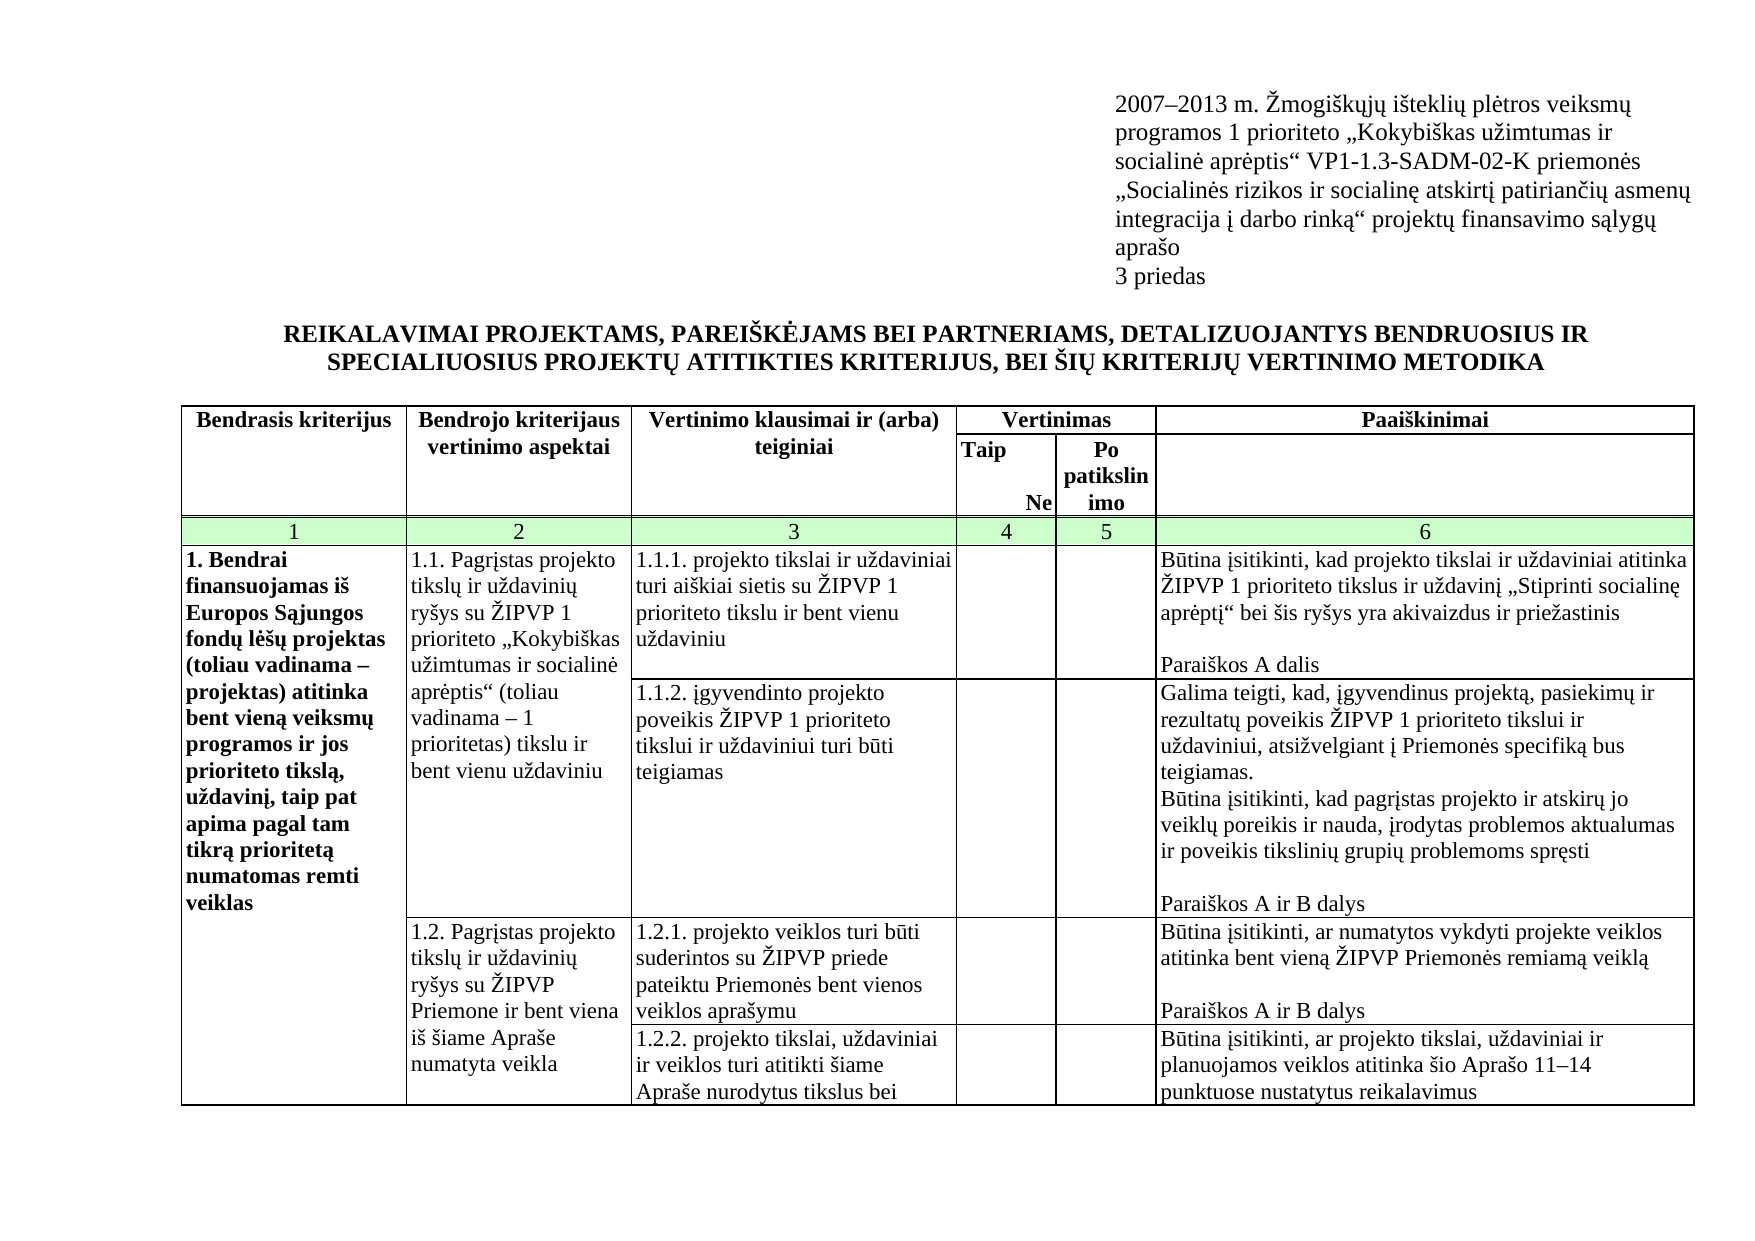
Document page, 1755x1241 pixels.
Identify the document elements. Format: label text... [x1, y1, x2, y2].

table_cell 1.1. Pagrįstas projekto tikslų ir uždavinių ryšys su ŽIPVP 1 prioriteto „Kokybiškas užimtumas ir socialinė aprėptis“ (toliau vadinama – 1 prioritetas) tikslu ir bent vienu uždaviniu [407, 546, 631, 917]
table_cell 1.1.1. projekto tikslai ir uždaviniai turi aiškiai sietis su ŽIPVP 1 prioriteto tikslu ir bent vienu uždaviniu [632, 546, 956, 678]
table_cell [957, 546, 1055, 678]
table_cell 1. Bendrai finansuojamas iš Europos Sąjungos fondų lėšų projektas (toliau vadinama – projektas) atitinka bent vieną veiksmų programos ir jos prioriteto tikslą, uždavinį, taip pat apima pagal tam tikrą prioritetą numatomas remti veiklas [182, 546, 406, 1104]
table_cell [957, 1025, 1055, 1104]
table_cell Būtina įsitikinti, ar projekto tikslai, uždaviniai ir planuojamos veiklos atitinka šio Aprašo 11–14 punktuose nustatytus reikalavimus [1157, 1025, 1693, 1104]
table_cell Galima teigti, kad, įgyvendinus projektą, pasiekimų ir rezultatų poveikis ŽIPVP 1 prioriteto tikslui ir uždaviniui, atsižvelgiant į Priemonės specifiką bus teigiamas. Būtina įsitikinti, kad pagrįstas projekto ir atskirų jo veiklų poreikis ir nauda, įrodytas problemos aktualumas ir poveikis tikslinių grupių problemoms spręsti Paraiškos A ir B dalys [1157, 680, 1693, 917]
table_cell 6 [1157, 518, 1693, 544]
table_header Vertinimo klausimai ir (arba) teiginiai [632, 407, 956, 515]
text socialinė aprėptis“ VP1-1.3-SADM-02-K priemonės [1115, 146, 1695, 175]
table_cell 1.1.2. įgyvendinto projekto poveikis ŽIPVP 1 prioriteto tikslui ir uždaviniui turi būti teigiamas [632, 680, 956, 917]
table_cell Būtina įsitikinti, kad projekto tikslai ir uždaviniai atitinka ŽIPVP 1 prioriteto tikslus ir uždavinį „Stiprinti socialinę aprėptį“ bei šis ryšys yra akivaizdus ir priežastinis Paraiškos A dalis [1157, 546, 1693, 678]
text REIKALAVIMAI PROJEKTAMS, PAREIŠKĖJAMS BEI PARTNERIAMS, DETALIZUOJANTYS BENDRUOSIUS IR SPECIALIUOSIUS PROJEKTŲ ATITIKTIES KRITERIJUS, BEI ŠIŲ KRITERIJŲ VERTINIMO METODIKA [177, 319, 1695, 376]
table_cell [1057, 546, 1155, 678]
table_cell 2 [407, 518, 631, 544]
table_header Bendrojo kriterijaus vertinimo aspektai [407, 407, 631, 515]
text 3 priedas [1115, 261, 1695, 290]
text integracija į darbo rinką“ projektų finansavimo sąlygų [1115, 204, 1695, 232]
table_header Vertinimas [957, 407, 1155, 433]
table_cell [1057, 1025, 1155, 1104]
text programos 1 prioriteto „Kokybiškas užimtumas ir [1115, 117, 1695, 146]
table_cell [1057, 918, 1155, 1023]
table_cell Taip Ne [957, 435, 1055, 515]
table_cell [1057, 680, 1155, 917]
table_cell Po patikslinimo [1057, 435, 1155, 515]
table_header Bendrasis kriterijus [182, 407, 406, 515]
text 2007–2013 m. Žmogiškųjų išteklių plėtros veiksmų [1115, 89, 1695, 117]
table_cell 1.2. Pagrįstas projekto tikslų ir uždavinių ryšys su ŽIPVP Priemone ir bent viena iš šiame Apraše numatyta veikla [407, 918, 631, 1104]
table_cell 3 [632, 518, 956, 544]
table_cell 1 [182, 518, 406, 544]
table_cell 1.2.1. projekto veiklos turi būti suderintos su ŽIPVP priede pateiktu Priemonės bent vienos veiklos aprašymu [632, 918, 956, 1023]
table_cell Būtina įsitikinti, ar numatytos vykdyti projekte veiklos atitinka bent vieną ŽIPVP Priemonės remiamą veiklą Paraiškos A ir B dalys [1157, 918, 1693, 1023]
table_cell [957, 918, 1055, 1023]
table_cell [1157, 435, 1693, 515]
table_cell [957, 680, 1055, 917]
table_header Paaiškinimai [1157, 407, 1693, 433]
text aprašo [1115, 232, 1695, 261]
table_cell 5 [1057, 518, 1155, 544]
text „Socialinės rizikos ir socialinę atskirtį patiriančių asmenų [1115, 175, 1695, 204]
table_cell 1.2.2. projekto tikslai, uždaviniai ir veiklos turi atitikti šiame Apraše nurodytus tikslus bei [632, 1025, 956, 1104]
table_cell 4 [957, 518, 1055, 544]
